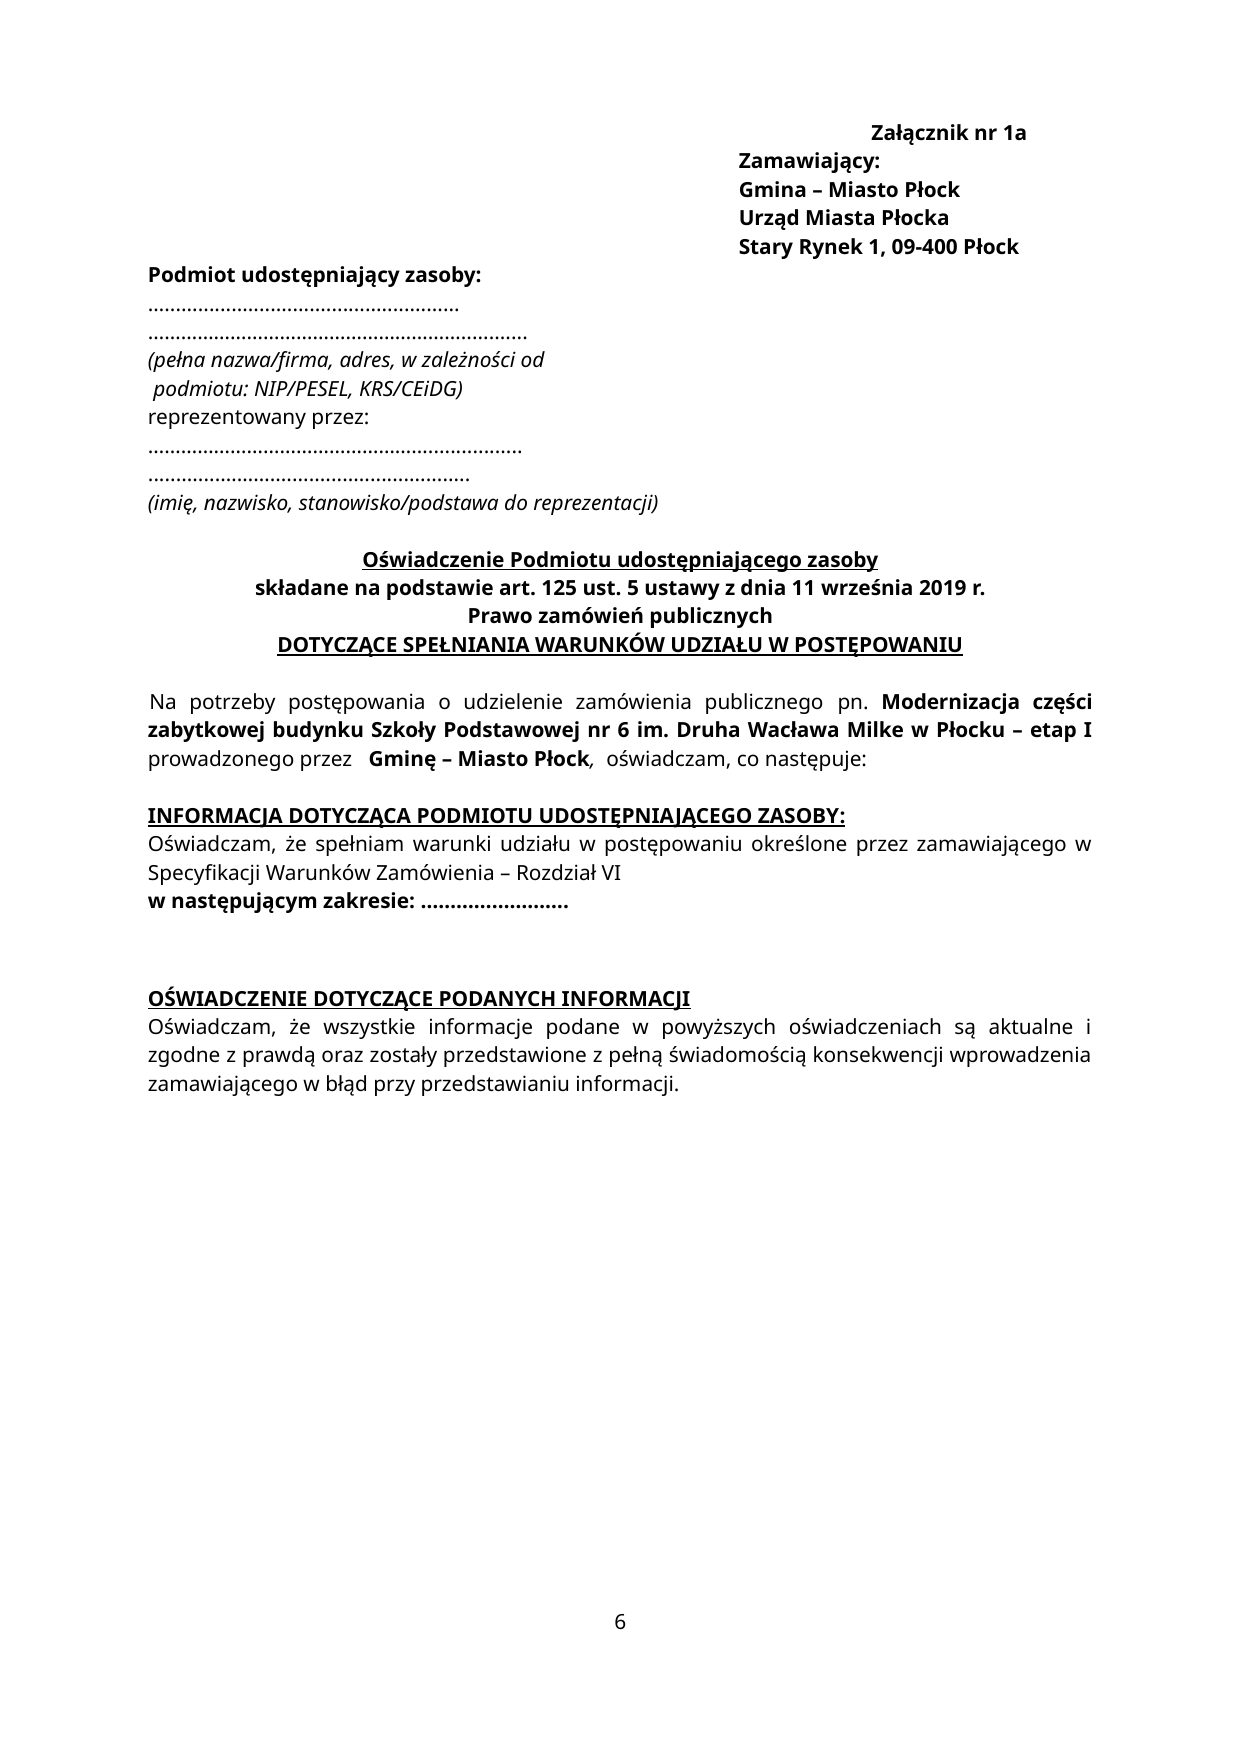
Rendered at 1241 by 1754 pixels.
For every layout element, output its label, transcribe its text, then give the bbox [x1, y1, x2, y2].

text Załącznik nr 1a [148, 118, 1093, 147]
text (pełna nazwa/firma, adres, w zależności od [148, 346, 1093, 374]
text Zamawiający: [148, 147, 1093, 175]
text Oświadczam, że wszystkie informacje podane w powyższych oświadczeniach są aktualne i zgodne z prawdą oraz zostały przedstawione z pełną świadomością konsekwencji wprowadzenia zamawiającego w błąd przy przedstawianiu informacji. [148, 1012, 1093, 1097]
text ……………………………………………................. [148, 431, 1093, 459]
text Oświadczenie Podmiotu udostępniającego zasoby [148, 545, 1093, 573]
text …………………………………………………............ [148, 317, 1093, 346]
text reprezentowany przez: [148, 402, 1093, 431]
text (imię, nazwisko, stanowisko/podstawa do reprezentacji) [148, 488, 1093, 516]
text Stary Rynek 1, 09-400 Płock [148, 232, 1093, 260]
text Urząd Miasta Płocka [148, 203, 1093, 232]
text Podmiot udostępniający zasoby: [148, 260, 1093, 289]
text w następującym zakresie: ……………………. [148, 886, 1093, 915]
text Na potrzeby postępowania o udzielenie zamówienia publicznego pn. Modernizacja części zabytkowej budynku Szkoły Podstawowej nr 6 im. Druha Wacława Milke w Płocku – etap I prowadzonego przez Gminę – Miasto Płock, oświadczam, co następuje: [148, 687, 1093, 772]
text Oświadczam, że spełniam warunki udziału w postępowaniu określone przez zamawiającego w Specyfikacji Warunków Zamówienia – Rozdział VI [148, 829, 1093, 886]
text .............……….................................... [148, 459, 1093, 488]
text składane na podstawie art. 125 ust. 5 ustawy z dnia 11 września 2019 r. [148, 573, 1093, 602]
text podmiotu: NIP/PESEL, KRS/CEiDG) [148, 374, 1093, 402]
text Gmina – Miasto Płock [148, 175, 1093, 203]
text DOTYCZĄCE SPEŁNIANIA WARUNKÓW UDZIAŁU W POSTĘPOWANIU [148, 630, 1093, 658]
text Prawo zamówień publicznych [148, 602, 1093, 630]
text OŚWIADCZENIE DOTYCZĄCE PODANYCH INFORMACJI [148, 984, 1093, 1012]
text INFORMACJA DOTYCZĄCA PODMIOTU UDOSTĘPNIAJĄCEGO ZASOBY: [148, 801, 1093, 829]
text …..................................................... [148, 289, 1093, 317]
